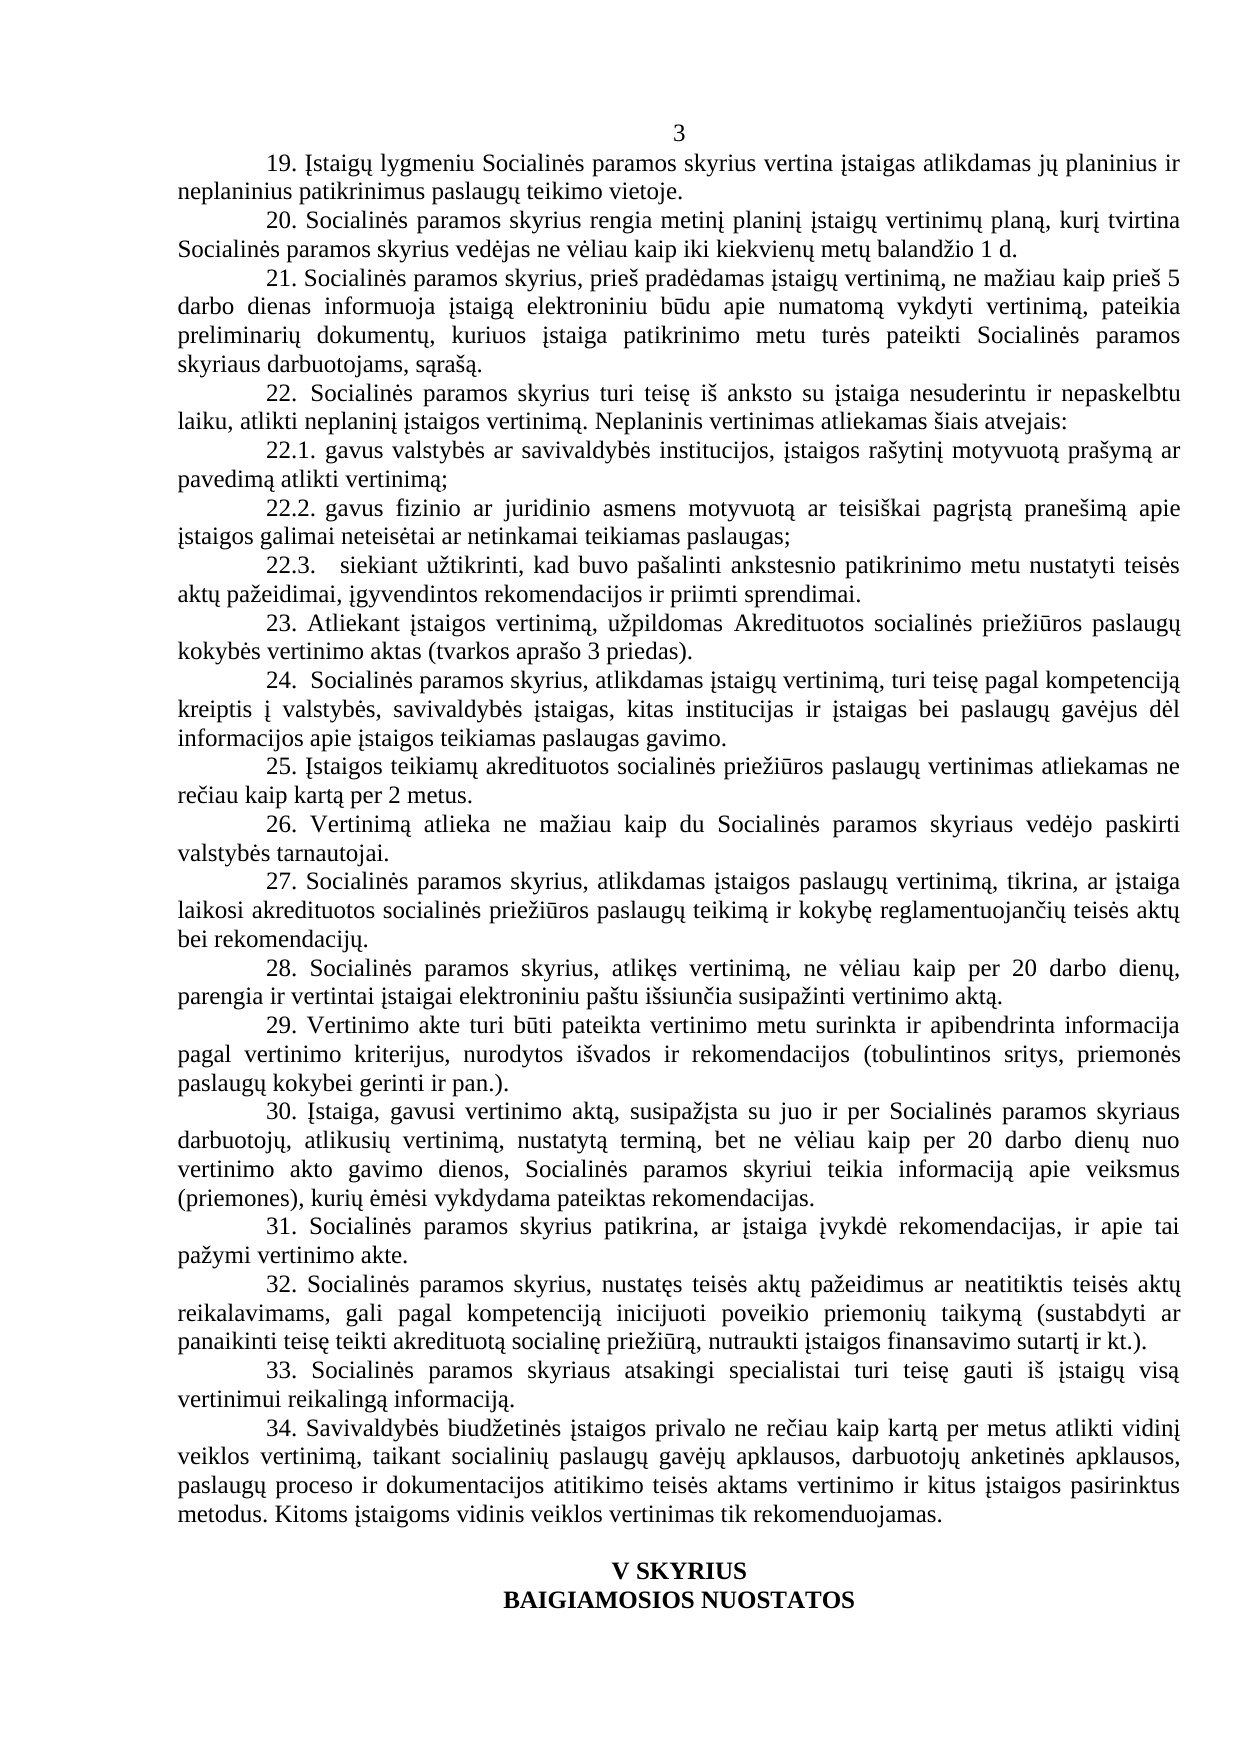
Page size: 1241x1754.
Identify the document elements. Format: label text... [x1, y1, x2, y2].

text 33. Socialinės paramos skyriaus atsakingi specialistai turi teisę gauti iš įstaigų visą vertinimui reikalingą informaciją. [177, 1355, 1181, 1413]
text 34. Savivaldybės biudžetinės įstaigos privalo ne rečiau kaip kartą per metus atlikti vidinį veiklos vertinimą, taikant socialinių paslaugų gavėjų apklausos, darbuotojų anketinės apklausos, paslaugų proceso ir dokumentacijos atitikimo teisės aktams vertinimo ir kitus įstaigos pasirinktus metodus. Kitoms įstaigoms vidinis veiklos vertinimas tik rekomenduojamas. [177, 1413, 1181, 1528]
text 21. Socialinės paramos skyrius, prieš pradėdamas įstaigų vertinimą, ne mažiau kaip prieš 5 darbo dienas informuoja įstaigą elektroniniu būdu apie numatomą vykdyti vertinimą, pateikia preliminarių dokumentų, kuriuos įstaiga patikrinimo metu turės pateikti Socialinės paramos skyriaus darbuotojams, sąrašą. [177, 263, 1181, 378]
text BAIGIAMOSIOS NUOSTATOS [177, 1585, 1181, 1614]
text 22.1. gavus valstybės ar savivaldybės institucijos, įstaigos rašytinį motyvuotą prašymą ar pavedimą atlikti vertinimą; [177, 435, 1181, 493]
text 23. Atliekant įstaigos vertinimą, užpildomas Akredituotos socialinės priežiūros paslaugų kokybės vertinimo aktas (tvarkos aprašo 3 priedas). [177, 608, 1181, 665]
text 24. Socialinės paramos skyrius, atlikdamas įstaigų vertinimą, turi teisę pagal kompetenciją kreiptis į valstybės, savivaldybės įstaigas, kitas institucijas ir įstaigas bei paslaugų gavėjus dėl informacijos apie įstaigos teikiamas paslaugas gavimo. [177, 665, 1181, 751]
text 19. Įstaigų lygmeniu Socialinės paramos skyrius vertina įstaigas atlikdamas jų planinius ir neplaninius patikrinimus paslaugų teikimo vietoje. [177, 148, 1181, 205]
text 26. Vertinimą atlieka ne mažiau kaip du Socialinės paramos skyriaus vedėjo paskirti valstybės tarnautojai. [177, 809, 1181, 866]
text 28. Socialinės paramos skyrius, atlikęs vertinimą, ne vėliau kaip per 20 darbo dienų, parengia ir vertintai įstaigai elektroniniu paštu išsiunčia susipažinti vertinimo aktą. [177, 953, 1181, 1010]
text 22. Socialinės paramos skyrius turi teisę iš anksto su įstaiga nesuderintu ir nepaskelbtu laiku, atlikti neplaninį įstaigos vertinimą. Neplaninis vertinimas atliekamas šiais atvejais: [177, 378, 1181, 435]
text 22.3. siekiant užtikrinti, kad buvo pašalinti ankstesnio patikrinimo metu nustatyti teisės aktų pažeidimai, įgyvendintos rekomendacijos ir priimti sprendimai. [177, 550, 1181, 608]
text 31. Socialinės paramos skyrius patikrina, ar įstaiga įvykdė rekomendacijas, ir apie tai pažymi vertinimo akte. [177, 1211, 1181, 1269]
text 27. Socialinės paramos skyrius, atlikdamas įstaigos paslaugų vertinimą, tikrina, ar įstaiga laikosi akredituotos socialinės priežiūros paslaugų teikimą ir kokybę reglamentuojančių teisės aktų bei rekomendacijų. [177, 866, 1181, 953]
text 25. Įstaigos teikiamų akredituotos socialinės priežiūros paslaugų vertinimas atliekamas ne rečiau kaip kartą per 2 metus. [177, 751, 1181, 809]
text 32. Socialinės paramos skyrius, nustatęs teisės aktų pažeidimus ar neatitiktis teisės aktų reikalavimams, gali pagal kompetenciją inicijuoti poveikio priemonių taikymą (sustabdyti ar panaikinti teisę teikti akredituotą socialinę priežiūrą, nutraukti įstaigos finansavimo sutartį ir kt.). [177, 1269, 1181, 1355]
text 30. Įstaiga, gavusi vertinimo aktą, susipažįsta su juo ir per Socialinės paramos skyriaus darbuotojų, atlikusių vertinimą, nustatytą terminą, bet ne vėliau kaip per 20 darbo dienų nuo vertinimo akto gavimo dienos, Socialinės paramos skyriui teikia informaciją apie veiksmus (priemones), kurių ėmėsi vykdydama pateiktas rekomendacijas. [177, 1096, 1181, 1211]
text 20. Socialinės paramos skyrius rengia metinį planinį įstaigų vertinimų planą, kurį tvirtina Socialinės paramos skyrius vedėjas ne vėliau kaip iki kiekvienų metų balandžio 1 d. [177, 205, 1181, 263]
text V SKYRIUS [177, 1556, 1181, 1585]
text 22.2. gavus fizinio ar juridinio asmens motyvuotą ar teisiškai pagrįstą pranešimą apie įstaigos galimai neteisėtai ar netinkamai teikiamas paslaugas; [177, 493, 1181, 550]
text 29. Vertinimo akte turi būti pateikta vertinimo metu surinkta ir apibendrinta informacija pagal vertinimo kriterijus, nurodytos išvados ir rekomendacijos (tobulintinos sritys, priemonės paslaugų kokybei gerinti ir pan.). [177, 1010, 1181, 1096]
